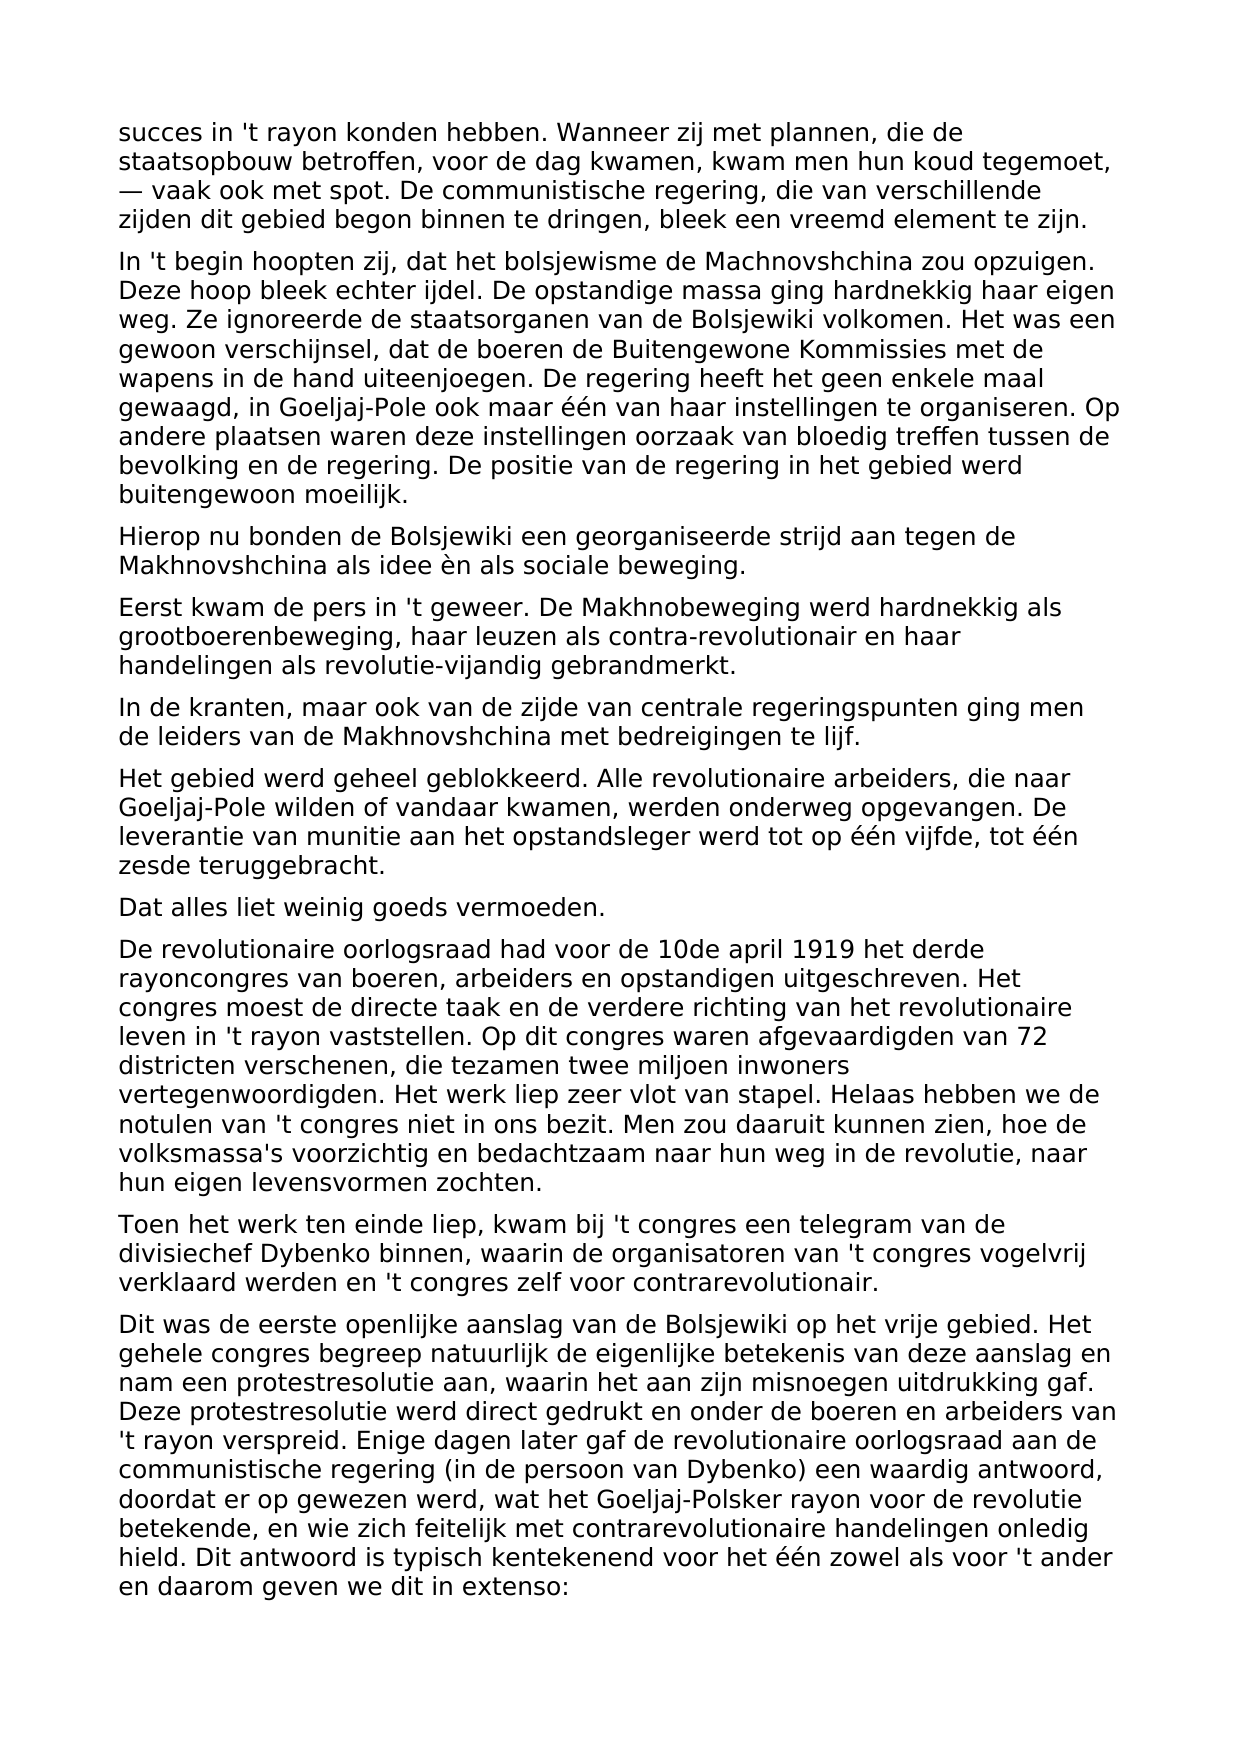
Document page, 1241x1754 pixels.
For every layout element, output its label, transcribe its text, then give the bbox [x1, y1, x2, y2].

text succes in 't rayon konden hebben. Wanneer zij met plannen, die de staatsopbouw betroffen, voor de dag kwamen, kwam men hun koud tegemoet, — vaak ook met spot. De communistische regering, die van verschillende zijden dit gebied begon binnen te dringen, bleek een vreemd element te zijn. [118, 118, 1122, 235]
text Dat alles liet weinig goeds vermoeden. [118, 893, 1122, 922]
text Hierop nu bonden de Bolsjewiki een georganiseerde strijd aan tegen de Makhnovshchina als idee èn als sociale beweging. [118, 522, 1122, 581]
text Toen het werk ten einde liep, kwam bij 't congres een telegram van de divisiechef Dybenko binnen, waarin de organisatoren van 't congres vogelvrij verklaard werden en 't congres zelf voor contrarevolutionair. [118, 1210, 1122, 1297]
text Het gebied werd geheel geblokkeerd. Alle revolutionaire arbeiders, die naar Goeljaj-Pole wilden of vandaar kwamen, werden onderweg opgevangen. De leverantie van munitie aan het opstandsleger werd tot op één vijfde, tot één zesde teruggebracht. [118, 764, 1122, 881]
text Eerst kwam de pers in 't geweer. De Makhnobeweging werd hardnekkig als grootboerenbeweging, haar leuzen als contra-revolutionair en haar handelingen als revolutie-vijandig gebrandmerkt. [118, 593, 1122, 681]
text In de kranten, maar ook van de zijde van centrale regeringspunten ging men de leiders van de Makhnovshchina met bedreigingen te lijf. [118, 693, 1122, 751]
text De revolutionaire oorlogsraad had voor de 10de april 1919 het derde rayoncongres van boeren, arbeiders en opstandigen uitgeschreven. Het congres moest de directe taak en de verdere richting van het revolutionaire leven in 't rayon vaststellen. Op dit congres waren afgevaardigden van 72 districten verschenen, die tezamen twee miljoen inwoners vertegenwoordigden. Het werk liep zeer vlot van stapel. Helaas hebben we de notulen van 't congres niet in ons bezit. Men zou daaruit kunnen zien, hoe de volksmassa's voorzichtig en bedachtzaam naar hun weg in de revolutie, naar hun eigen levensvormen zochten. [118, 935, 1122, 1197]
text Dit was de eerste openlijke aanslag van de Bolsjewiki op het vrije gebied. Het gehele congres begreep natuurlijk de eigenlijke betekenis van deze aanslag en nam een protestresolutie aan, waarin het aan zijn misnoegen uitdrukking gaf. Deze protestresolutie werd direct gedrukt en onder de boeren en arbeiders van 't rayon verspreid. Enige dagen later gaf de revolutionaire oorlogsraad aan de communistische regering (in de persoon van Dybenko) een waardig antwoord, doordat er op gewezen werd, wat het Goeljaj-Polsker rayon voor de revolutie betekende, en wie zich feitelijk met contrarevolutionaire handelingen onledig hield. Dit antwoord is typisch kentekenend voor het één zowel als voor 't ander en daarom geven we dit in extenso: [118, 1310, 1122, 1601]
text In 't begin hoopten zij, dat het bolsjewisme de Machnovshchina zou opzuigen. Deze hoop bleek echter ijdel. De opstandige massa ging hardnekkig haar eigen weg. Ze ignoreerde de staatsorganen van de Bolsjewiki volkomen. Het was een gewoon verschijnsel, dat de boeren de Buitengewone Kommissies met de wapens in de hand uiteenjoegen. De regering heeft het geen enkele maal gewaagd, in Goeljaj-Pole ook maar één van haar instellingen te organiseren. Op andere plaatsen waren deze instellingen oorzaak van bloedig treffen tussen de bevolking en de regering. De positie van de regering in het gebied werd buitengewoon moeilijk. [118, 247, 1122, 510]
